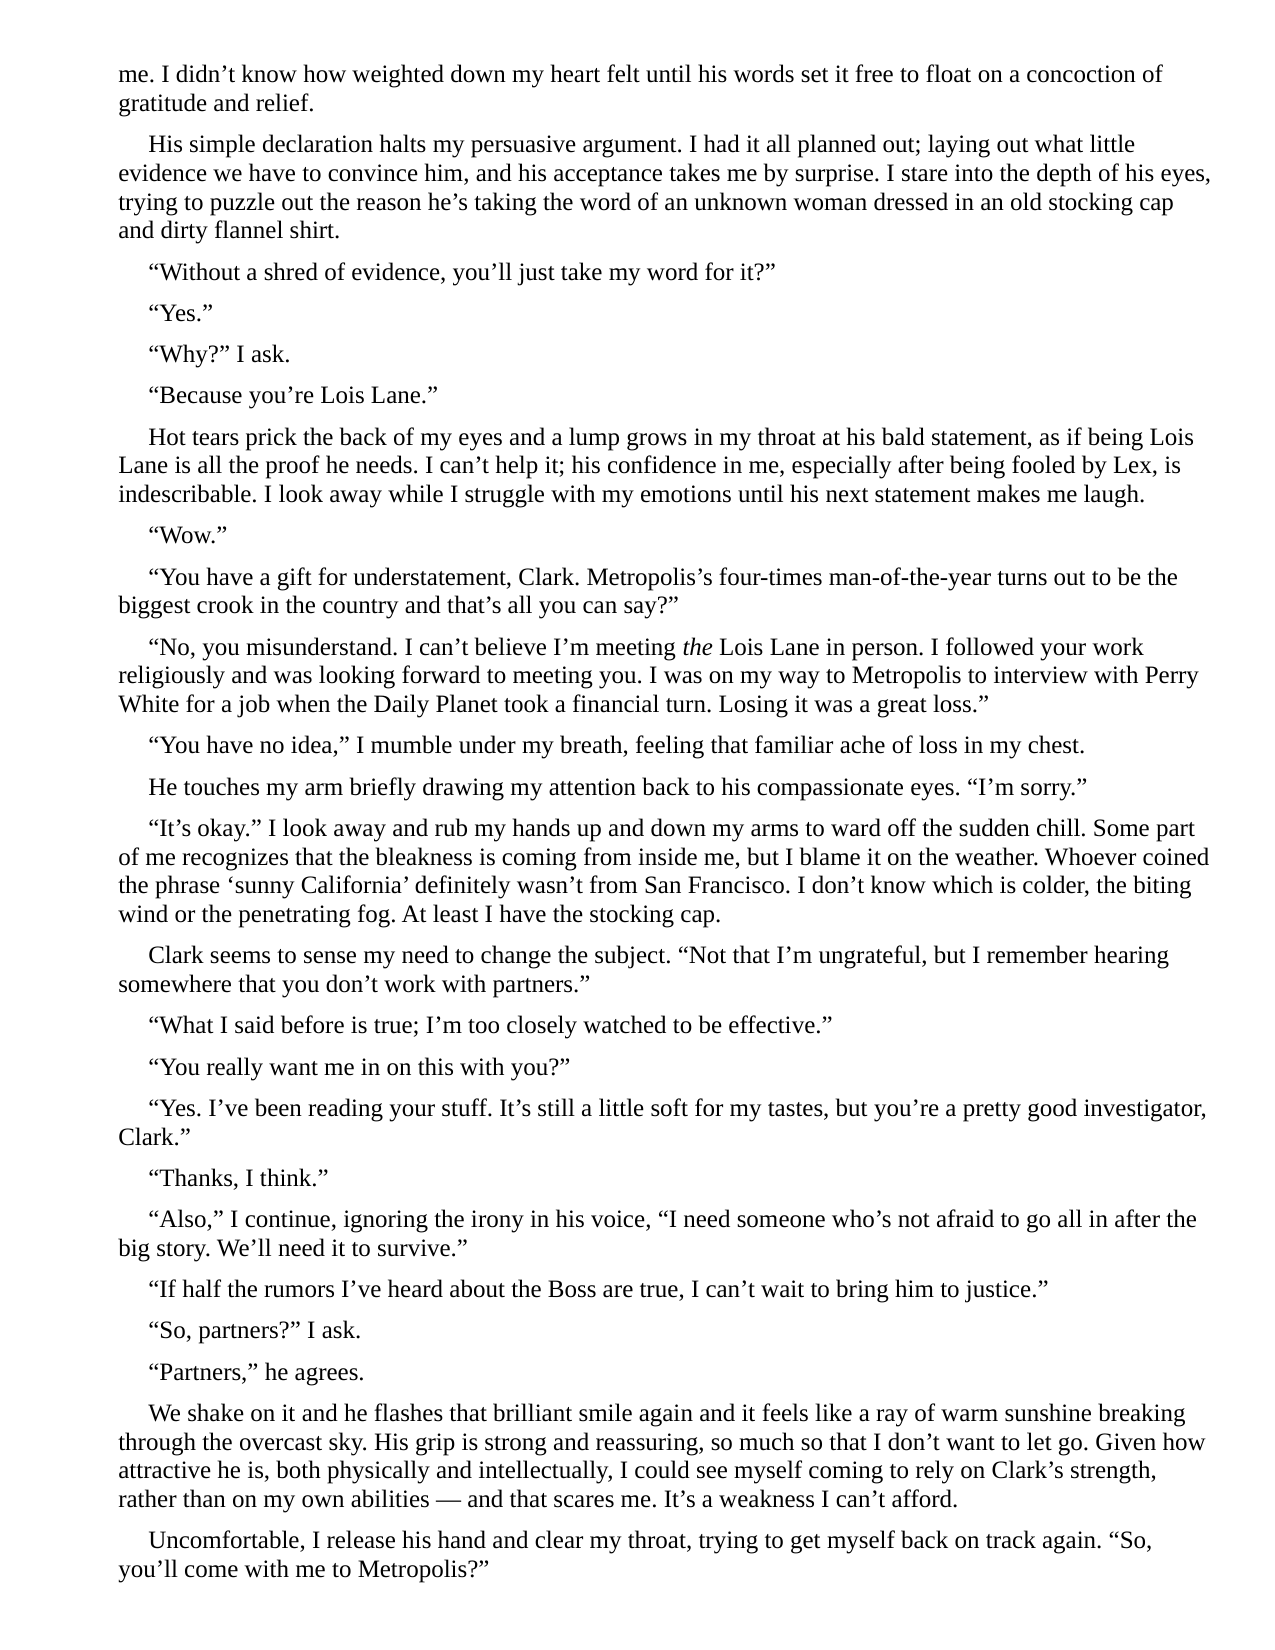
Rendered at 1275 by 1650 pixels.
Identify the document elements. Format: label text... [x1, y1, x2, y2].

text “You have no idea,” I mumble under my breath, feeling that familiar ache of loss in my chest. [118, 730, 1216, 759]
text “Because you’re Lois Lane.” [118, 380, 1216, 409]
text Uncomfortable, I release his hand and clear my throat, trying to get myself back on track again. “So, you’ll come with me to Metropolis?” [118, 1525, 1216, 1583]
text me. I didn’t know how weighted down my heart felt until his words set it free to float on a concoction of gratitude and relief. [118, 59, 1216, 117]
text “It’s okay.” I look away and rub my hands up and down my arms to ward off the sudden chill. Some part of me recognizes that the bleakness is coming from inside me, but I blame it on the weather. Whoever coined the phrase ‘sunny California’ definitely wasn’t from San Francisco. I don’t know which is colder, the biting wind or the penetrating fog. At least I have the stocking cap. [118, 813, 1216, 928]
text “Why?” I ask. [118, 339, 1216, 368]
text “Without a shred of evidence, you’ll just take my word for it?” [118, 257, 1216, 285]
text “No, you misunderstand. I can’t believe I’m meeting the Lois Lane in person. I followed your work religiously and was looking forward to meeting you. I was on my way to Metropolis to interview with Perry White for a job when the Daily Planet took a financial turn. Losing it was a great loss.” [118, 632, 1216, 718]
text “Also,” I continue, ignoring the irony in his voice, “I need someone who’s not afraid to go all in after the big story. We’ll need it to survive.” [118, 1204, 1216, 1262]
text “You really want me in on this with you?” [118, 1052, 1216, 1080]
text “Wow.” [118, 520, 1216, 549]
text “So, partners?” I ask. [118, 1315, 1216, 1344]
text “Yes. I’ve been reading your stuff. It’s still a little soft for my tastes, but you’re a pretty good investigator, Clark.” [118, 1093, 1216, 1150]
text Clark seems to sense my need to change the subject. “Not that I’m ungrateful, but I remember hearing somewhere that you don’t work with partners.” [118, 940, 1216, 998]
text “If half the rumors I’ve heard about the Boss are true, I can’t wait to bring him to justice.” [118, 1274, 1216, 1303]
text We shake on it and he flashes that brilliant smile again and it feels like a ray of warm sunshine breaking through the overcast sky. His grip is strong and reassuring, so much so that I don’t want to let go. Given how attractive he is, both physically and intellectually, I could see myself coming to rely on Clark’s strength, rather than on my own abilities — and that scares me. It’s a weakness I can’t afford. [118, 1398, 1216, 1513]
text He touches my arm briefly drawing my attention back to his compassionate eyes. “I’m sorry.” [118, 772, 1216, 800]
text Hot tears prick the back of my eyes and a lump grows in my throat at his bald statement, as if being Lois Lane is all the proof he needs. I can’t help it; his confidence in me, especially after being fooled by Lex, is indescribable. I look away while I struggle with my emotions until his next statement makes me laugh. [118, 422, 1216, 508]
text “You have a gift for understatement, Clark. Metropolis’s four-times man-of-the-year turns out to be the biggest crook in the country and that’s all you can say?” [118, 562, 1216, 619]
text “Partners,” he agrees. [118, 1357, 1216, 1385]
text His simple declaration halts my persuasive argument. I had it all planned out; laying out what little evidence we have to convince him, and his acceptance takes me by surprise. I stare into the depth of his eyes, trying to puzzle out the reason he’s taking the word of an unknown woman dressed in an old stocking cap and dirty flannel shirt. [118, 129, 1216, 244]
text “What I said before is true; I’m too closely watched to be effective.” [118, 1010, 1216, 1039]
text “Yes.” [118, 298, 1216, 327]
text “Thanks, I think.” [118, 1163, 1216, 1192]
